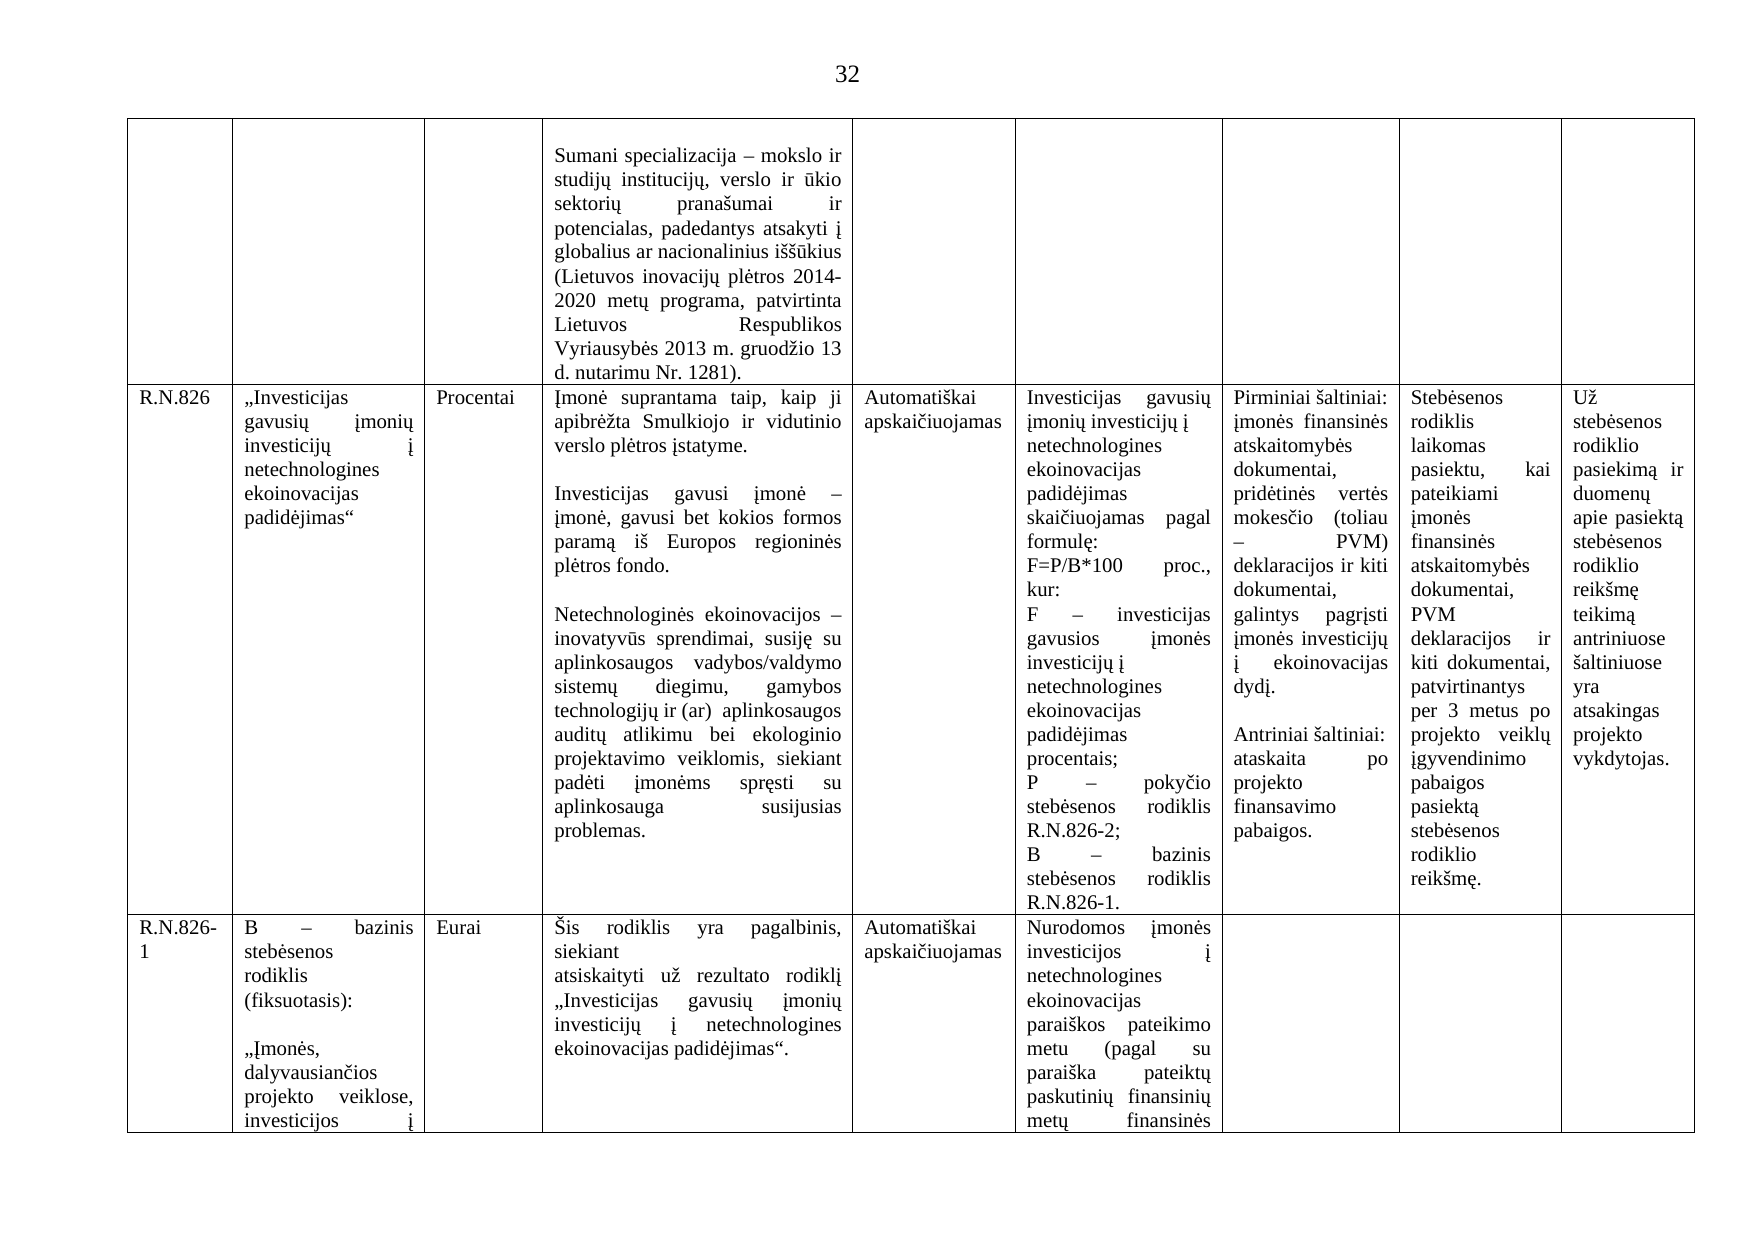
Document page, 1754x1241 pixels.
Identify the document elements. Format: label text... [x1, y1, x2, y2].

table_cell [1223, 119, 1399, 384]
table_cell [1562, 119, 1694, 384]
table_cell Automatiškai apskaičiuojamas [853, 385, 1015, 914]
table_cell Investicijas gavusių įmonių investicijų į netechnologines ekoinovacijas padidėjimas skaičiuojamas pagal formulę: F=P/B*100 proc., kur: F – investicijas gavusios įmonės investicijų į netechnologines ekoinovacijas padidėjimas procentais; P – pokyčio stebėsenos rodiklis R.N.826-2; B – bazinis stebėsenos rodiklis R.N.826-1. [1016, 385, 1222, 914]
table_cell Pirminiai šaltiniai: įmonės finansinės atskaitomybės dokumentai, pridėtinės vertės mokesčio (toliau – PVM) deklaracijos ir kiti dokumentai, galintys pagrįsti įmonės investicijų į ekoinovacijas dydį. Antriniai šaltiniai: ataskaita po projekto finansavimo pabaigos. [1223, 385, 1399, 914]
table_cell [1016, 119, 1222, 384]
table_cell Nurodomos įmonės investicijos į netechnologines ekoinovacijas paraiškos pateikimo metu (pagal su paraiška pateiktų paskutinių finansinių metų finansinės [1016, 915, 1222, 1132]
table_cell Už stebėsenos rodiklio pasiekimą ir duomenų apie pasiektą stebėsenos rodiklio reikšmę teikimą antriniuose šaltiniuose yra atsakingas projekto vykdytojas. [1562, 385, 1694, 914]
table_cell Procentai [425, 385, 542, 914]
table_cell B – bazinis stebėsenos rodiklis (fiksuotasis): „Įmonės, dalyvausiančios projekto veiklose, investicijos į [233, 915, 424, 1132]
table_cell [128, 119, 232, 384]
table_cell Automatiškai apskaičiuojamas [853, 915, 1015, 1132]
table_cell [853, 119, 1015, 384]
table_cell Šis rodiklis yra pagalbinis, siekiant atsiskaityti už rezultato rodiklį „Investicijas gavusių įmonių investicijų į netechnologines ekoinovacijas padidėjimas“. [543, 915, 852, 1132]
table_cell Stebėsenos rodiklis laikomas pasiektu, kai pateikiami įmonės finansinės atskaitomybės dokumentai, PVM deklaracijos ir kiti dokumentai, patvirtinantys per 3 metus po projekto veiklų įgyvendinimo pabaigos pasiektą stebėsenos rodiklio reikšmę. [1400, 385, 1561, 914]
table_cell [233, 119, 424, 384]
table_cell [1400, 915, 1561, 1132]
table_cell [1562, 915, 1694, 1132]
table_cell [425, 119, 542, 384]
table_cell Eurai [425, 915, 542, 1132]
table_cell Įmonė suprantama taip, kaip ji apibrėžta Smulkiojo ir vidutinio verslo plėtros įstatyme. Investicijas gavusi įmonė – įmonė, gavusi bet kokios formos paramą iš Europos regioninės plėtros fondo. Netechnologinės ekoinovacijos –inovatyvūs sprendimai, susiję su aplinkosaugos vadybos/valdymo sistemų diegimu, gamybos technologijų ir (ar) aplinkosaugos auditų atlikimu bei ekologinio projektavimo veiklomis, siekiant padėti įmonėms spręsti su aplinkosauga susijusias problemas. [543, 385, 852, 914]
table_cell „Investicijas gavusių įmonių investicijų į netechnologines ekoinovacijas padidėjimas“ [233, 385, 424, 914]
table_cell R.N.826-1 [128, 915, 232, 1132]
table_cell [1400, 119, 1561, 384]
table_cell [1223, 915, 1399, 1132]
table_cell Sumani specializacija – mokslo ir studijų institucijų, verslo ir ūkio sektorių pranašumai ir potencialas, padedantys atsakyti į globalius ar nacionalinius iššūkius (Lietuvos inovacijų plėtros 2014-2020 metų programa, patvirtinta Lietuvos Respublikos Vyriausybės 2013 m. gruodžio 13 d. nutarimu Nr. 1281). [543, 119, 852, 384]
table_cell R.N.826 [128, 385, 232, 914]
